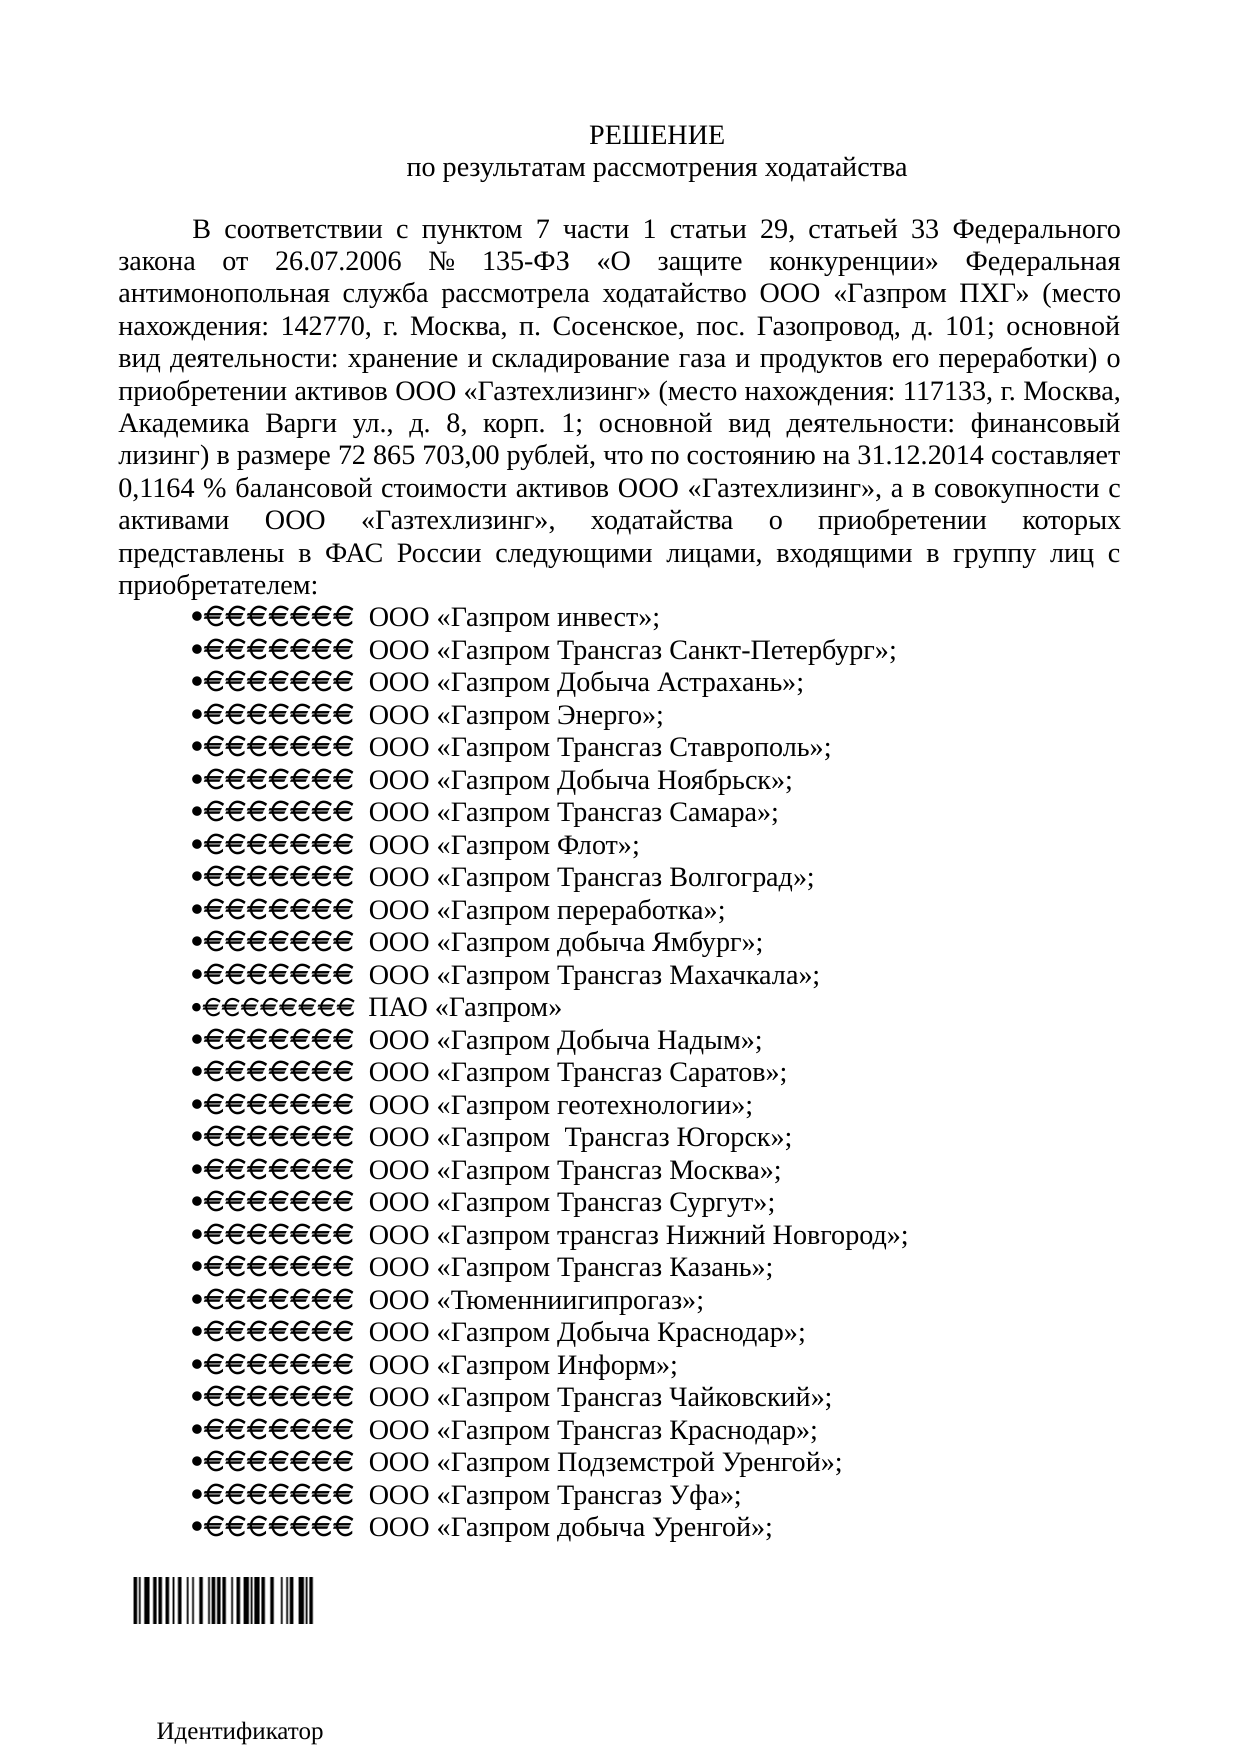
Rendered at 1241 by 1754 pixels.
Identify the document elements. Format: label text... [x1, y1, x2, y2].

text · ООО «Газпром Добыча Краснодар»; [118, 1315, 1122, 1348]
text · ООО «Газпром инвест»; [118, 600, 1122, 633]
text · ООО «Газпром Флот»; [118, 828, 1122, 860]
text · ООО «Газпром Трансгаз Москва»; [118, 1153, 1122, 1185]
text · ООО «Газпром Трансгаз Махачкала»; [118, 958, 1122, 990]
text В соответствии с пунктом 7 части 1 статьи 29, статьей 33 Федерального закона от 26.07.2006 № 135-ФЗ «О защите конкуренции» Федеральная антимонопольная служба рассмотрела ходатайство ООО «Газпром ПХГ» (место нахождения: 142770, г. Москва, п. Сосенское, пос. Газопровод, д. 101; основной вид деятельности: хранение и складирование газа и продуктов его переработки) о приобретении активов ООО «Газтехлизинг» (место нахождения: 117133, г. Москва, Академика Варги ул., д. 8, корп. 1; основной вид деятельности: финансовый лизинг) в размере 72 865 703,00 рублей, что по состоянию на 31.12.2014 составляет 0,1164 % балансовой стоимости активов ООО «Газтехлизинг», а в совокупности с активами ООО «Газтехлизинг», ходатайства о приобретении которых представлены в ФАС России следующими лицами, входящими в группу лиц с приобретателем: [118, 212, 1122, 600]
text по результатам рассмотрения ходатайства [118, 151, 1122, 183]
text РЕШЕНИЕ [118, 118, 1122, 151]
text · ООО «Газпром Трансгаз Самара»; [118, 795, 1122, 828]
text · ООО «Газпром Трансгаз Ставрополь»; [118, 730, 1122, 763]
text · ООО «Газпром Трансгаз Сургут»; [118, 1185, 1122, 1218]
text · ООО «Газпром Трансгаз Чайковский»; [118, 1380, 1122, 1413]
text · ООО «Газпром Добыча Астрахань»; [118, 665, 1122, 698]
text · ООО «Газпром Энерго»; [118, 698, 1122, 730]
text · ООО «Газпром Трансгаз Санкт-Петербург»; [118, 633, 1122, 665]
text · ООО «Газпром Трансгаз Казань»; [118, 1250, 1122, 1283]
text · ООО «Газпром добыча Уренгой»; [118, 1510, 1122, 1543]
text · ООО «Газпром трансгаз Нижний Новгород»; [118, 1218, 1122, 1250]
text · ООО «Газпром Подземстрой Уренгой»; [118, 1445, 1122, 1478]
text · ООО «Газпром Трансгаз Саратов»; [118, 1055, 1122, 1088]
text · ООО «Газпром Добыча Ноябрьск»; [118, 763, 1122, 795]
picture [118, 1577, 331, 1624]
text · ООО «Газпром Трансгаз Уфа»; [118, 1478, 1122, 1510]
text · ООО «Газпром переработка»; [118, 893, 1122, 925]
text · ООО «Газпром добыча Ямбург»; [118, 925, 1122, 958]
text · ООО «Газпром Информ»; [118, 1348, 1122, 1380]
text · ООО «Газпром Добыча Надым»; [118, 1023, 1122, 1055]
text · ООО «Газпром Трансгаз Волгоград»; [118, 860, 1122, 893]
text · ПАО «Газпром» [118, 990, 1122, 1023]
text · ООО «Тюменниигипрогаз»; [118, 1283, 1122, 1315]
text · ООО «Газпром Трансгаз Югорск»; [118, 1120, 1122, 1153]
text · ООО «Газпром геотехнологии»; [118, 1088, 1122, 1120]
text · ООО «Газпром Трансгаз Краснодар»; [118, 1413, 1122, 1445]
